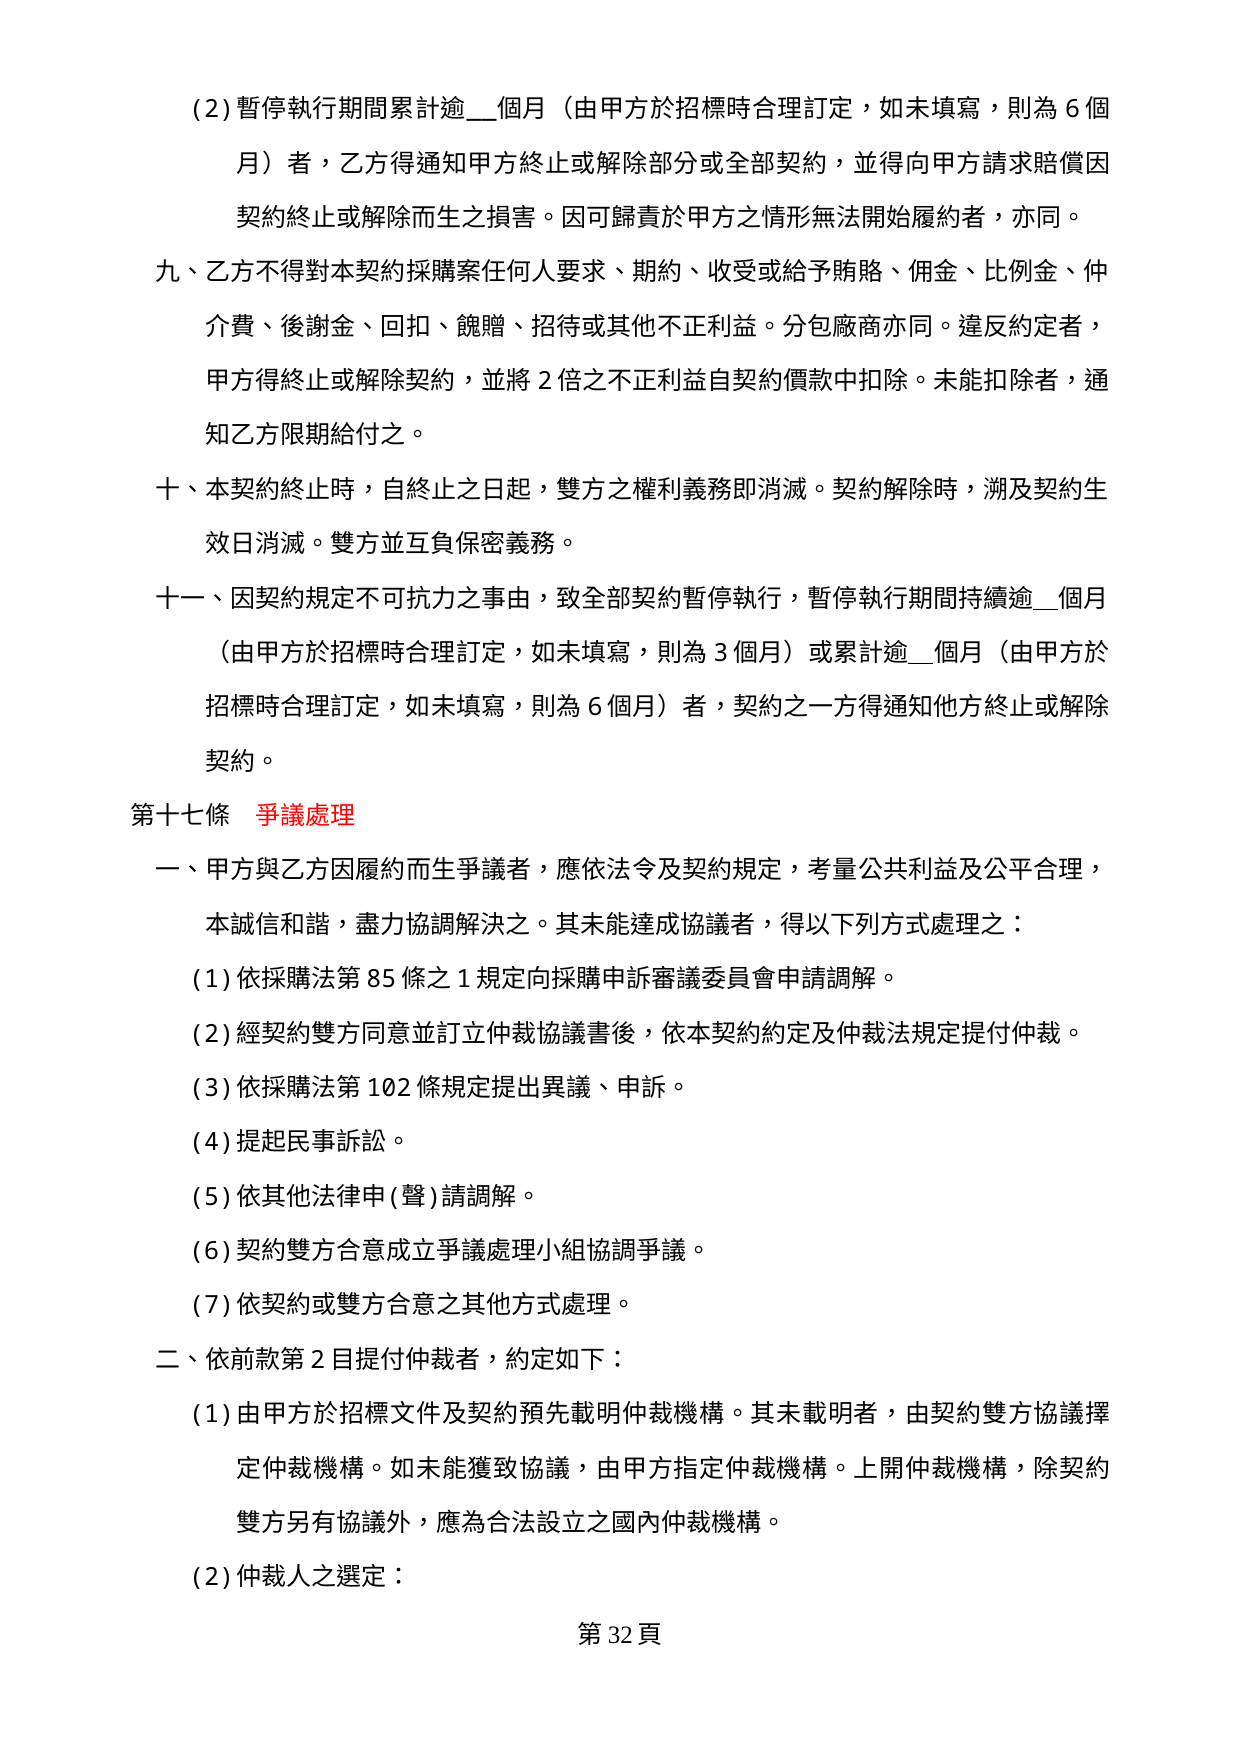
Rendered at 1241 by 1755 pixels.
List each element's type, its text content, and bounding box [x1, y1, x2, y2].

text 二、依前款第2目提付仲裁者，約定如下： [155, 1339, 1110, 1376]
text 十一、因契約規定不可抗力之事由，致全部契約暫停執行，暫停執行期間持續逾＿個月（由甲方於招標時合理訂定，如未填寫，則為3個月）或累計逾＿個月（由甲方於招標時合理訂定，如未填寫，則為6個月）者，契約之一方得通知他方終止或解除契約。 [155, 578, 1110, 777]
list 仲裁人之選定： [189, 1557, 1110, 1593]
list 依契約或雙方合意之其他方式處理。 [189, 1285, 1110, 1321]
list 依採購法第102條規定提出異議、申訴。 [189, 1067, 1110, 1104]
list 依其他法律申(聲)請調解。 [189, 1176, 1110, 1212]
list 依採購法第85條之1規定向採購申訴審議委員會申請調解。 [189, 959, 1110, 995]
text 九、乙方不得對本契約採購案任何人要求、期約、收受或給予賄賂、佣金、比例金、仲介費、後謝金、回扣、餽贈、招待或其他不正利益。分包廠商亦同。違反約定者，甲方得終止或解除契約，並將2倍之不正利益自契約價款中扣除。未能扣除者，通知乙方限期給付之。 [155, 252, 1110, 451]
text 一、甲方與乙方因履約而生爭議者，應依法令及契約規定，考量公共利益及公平合理，本誠信和諧，盡力協調解決之。其未能達成協議者，得以下列方式處理之： [155, 850, 1110, 941]
list 契約雙方合意成立爭議處理小組協調爭議。 [189, 1231, 1110, 1267]
list 提起民事訴訟。 [189, 1122, 1110, 1158]
text 十、本契約終止時，自終止之日起，雙方之權利義務即消滅。契約解除時，溯及契約生效日消滅。雙方並互負保密義務。 [155, 469, 1110, 560]
list 由甲方於招標文件及契約預先載明仲裁機構。其未載明者，由契約雙方協議擇定仲裁機構。如未能獲致協議，由甲方指定仲裁機構。上開仲裁機構，除契約雙方另有協議外，應為合法設立之國內仲裁機構。 [189, 1394, 1110, 1539]
list 暫停執行期間累計逾__個月（由甲方於招標時合理訂定，如未填寫，則為6個月）者，乙方得通知甲方終止或解除部分或全部契約，並得向甲方請求賠償因契約終止或解除而生之損害。因可歸責於甲方之情形無法開始履約者，亦同。 [189, 89, 1110, 234]
list 經契約雙方同意並訂立仲裁協議書後，依本契約約定及仲裁法規定提付仲裁。 [189, 1013, 1110, 1049]
text 第十七條 爭議處理 [130, 796, 1110, 832]
